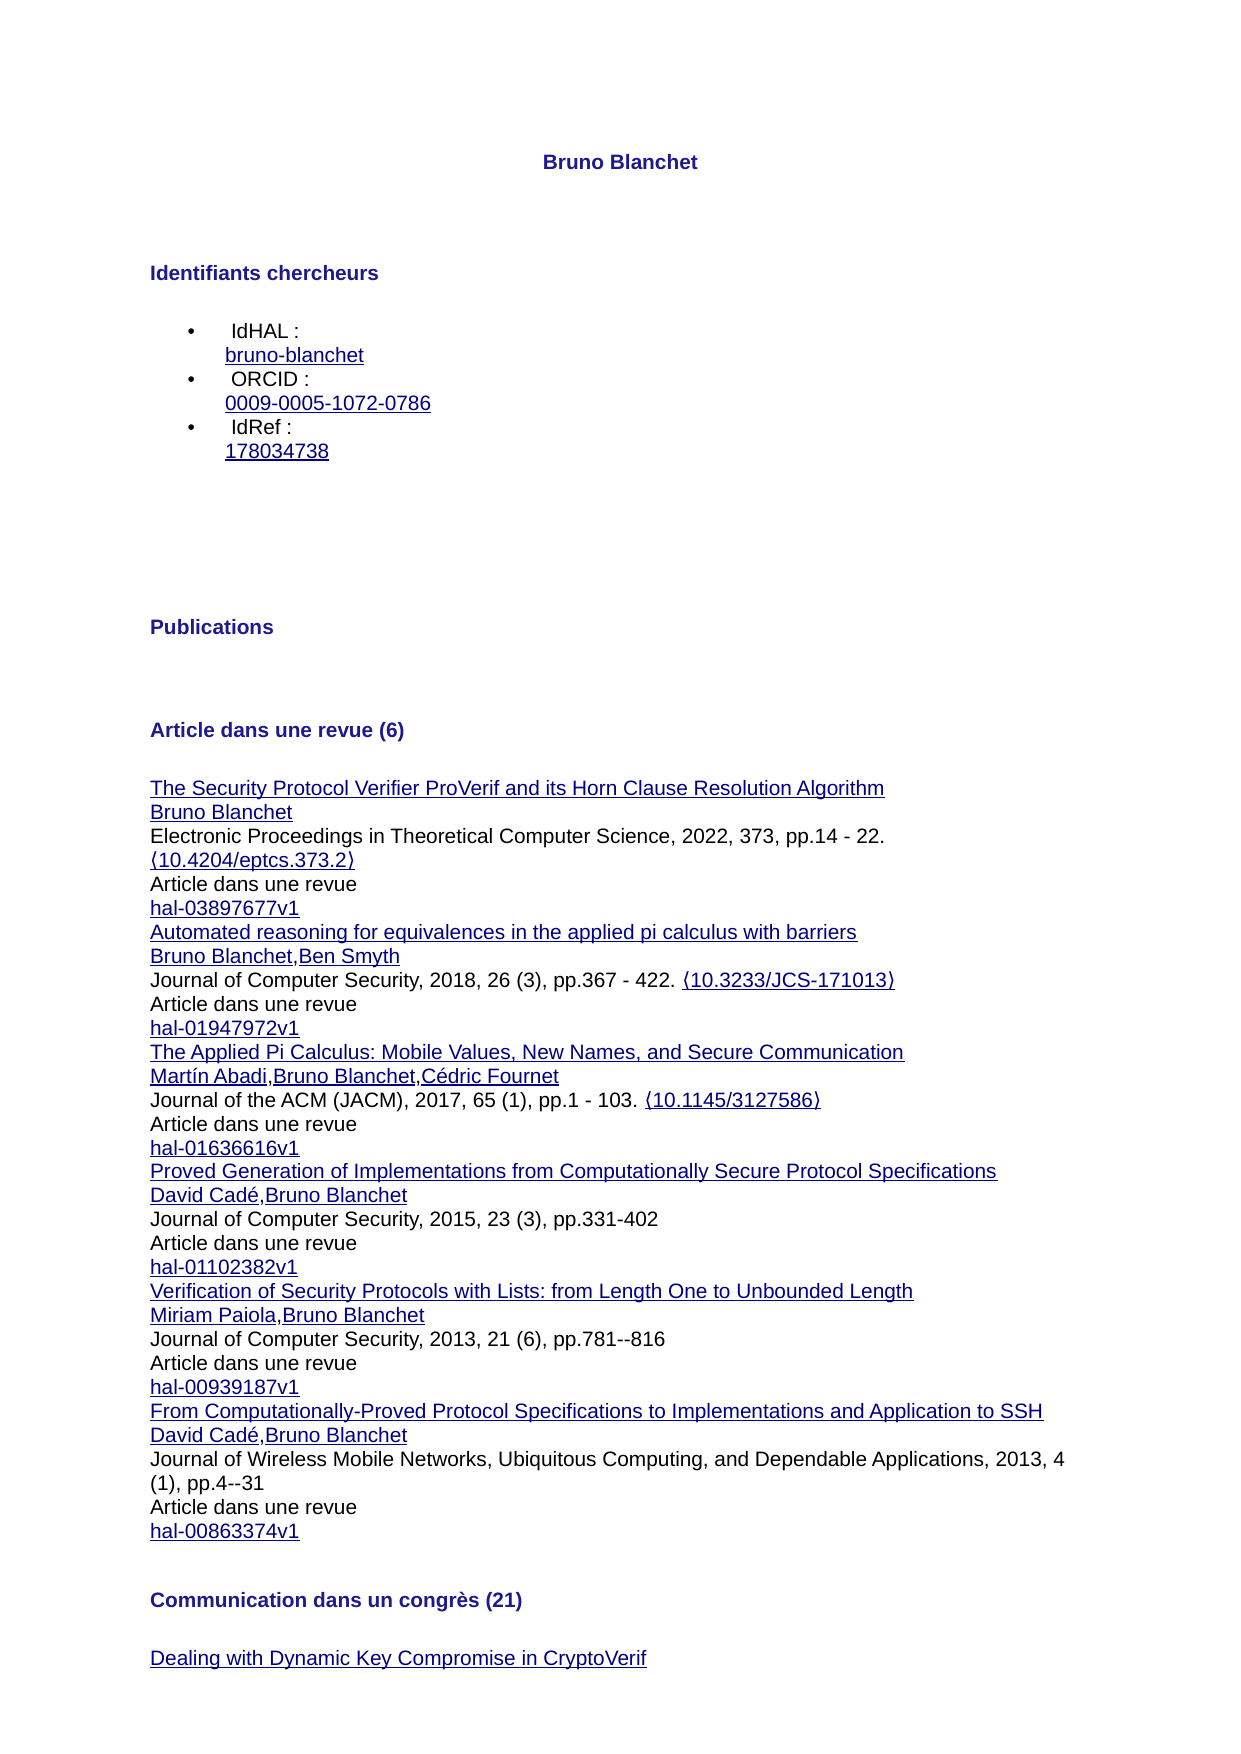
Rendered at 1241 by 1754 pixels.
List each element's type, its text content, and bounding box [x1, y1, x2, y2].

subtitle Bruno Blanchet [150, 150, 1090, 174]
list ORCID : [187, 367, 1090, 391]
list 0009-0005-1072-0786 [187, 391, 1090, 414]
list 178034738 [187, 438, 1090, 462]
table_cell From Computationally-Proved Protocol Specifications to Implementations and Application to SSH David Cadé,Bruno Blanchet Journal of Wireless Mobile Networks, Ubiquitous Computing, and Dependable Applications, 2013, 4 (1), pp.4--31 Article dans une revue hal-00863374v1 [150, 1399, 1090, 1543]
list bruno-blanchet [187, 343, 1090, 367]
table_cell Proved Generation of Implementations from Computationally Secure Protocol Specifications David Cadé,Bruno Blanchet Journal of Computer Security, 2015, 23 (3), pp.331-402 Article dans une revue hal-01102382v1 [150, 1159, 1090, 1279]
subtitle Identifiants chercheurs [150, 260, 1090, 284]
list IdRef : [187, 414, 1090, 438]
subtitle Publications [150, 614, 1090, 638]
subtitle Article dans une revue (6) [150, 718, 1090, 742]
table_cell Automated reasoning for equivalences in the applied pi calculus with barriers Bruno Blanchet,Ben Smyth Journal of Computer Security, 2018, 26 (3), pp.367 - 422. ⟨10.3233/JCS-171013⟩ Article dans une revue hal-01947972v1 [150, 920, 1090, 1039]
table_header The Security Protocol Verifier ProVerif and its Horn Clause Resolution Algorithm Bruno Blanchet Electronic Proceedings in Theoretical Computer Science, 2022, 373, pp.14 - 22. ⟨10.4204/eptcs.373.2⟩ Article dans une revue hal-03897677v1 [150, 776, 1090, 920]
list IdHAL : [187, 319, 1090, 343]
subtitle Communication dans un congrès (21) [150, 1587, 1090, 1611]
table_header Dealing with Dynamic Key Compromise in CryptoVerif [150, 1646, 1090, 1670]
table_cell Verification of Security Protocols with Lists: from Length One to Unbounded Length Miriam Paiola,Bruno Blanchet Journal of Computer Security, 2013, 21 (6), pp.781--816 Article dans une revue hal-00939187v1 [150, 1279, 1090, 1399]
table_cell The Applied Pi Calculus: Mobile Values, New Names, and Secure Communication Martín Abadi,Bruno Blanchet,Cédric Fournet Journal of the ACM (JACM), 2017, 65 (1), pp.1 - 103. ⟨10.1145/3127586⟩ Article dans une revue hal-01636616v1 [150, 1040, 1090, 1159]
